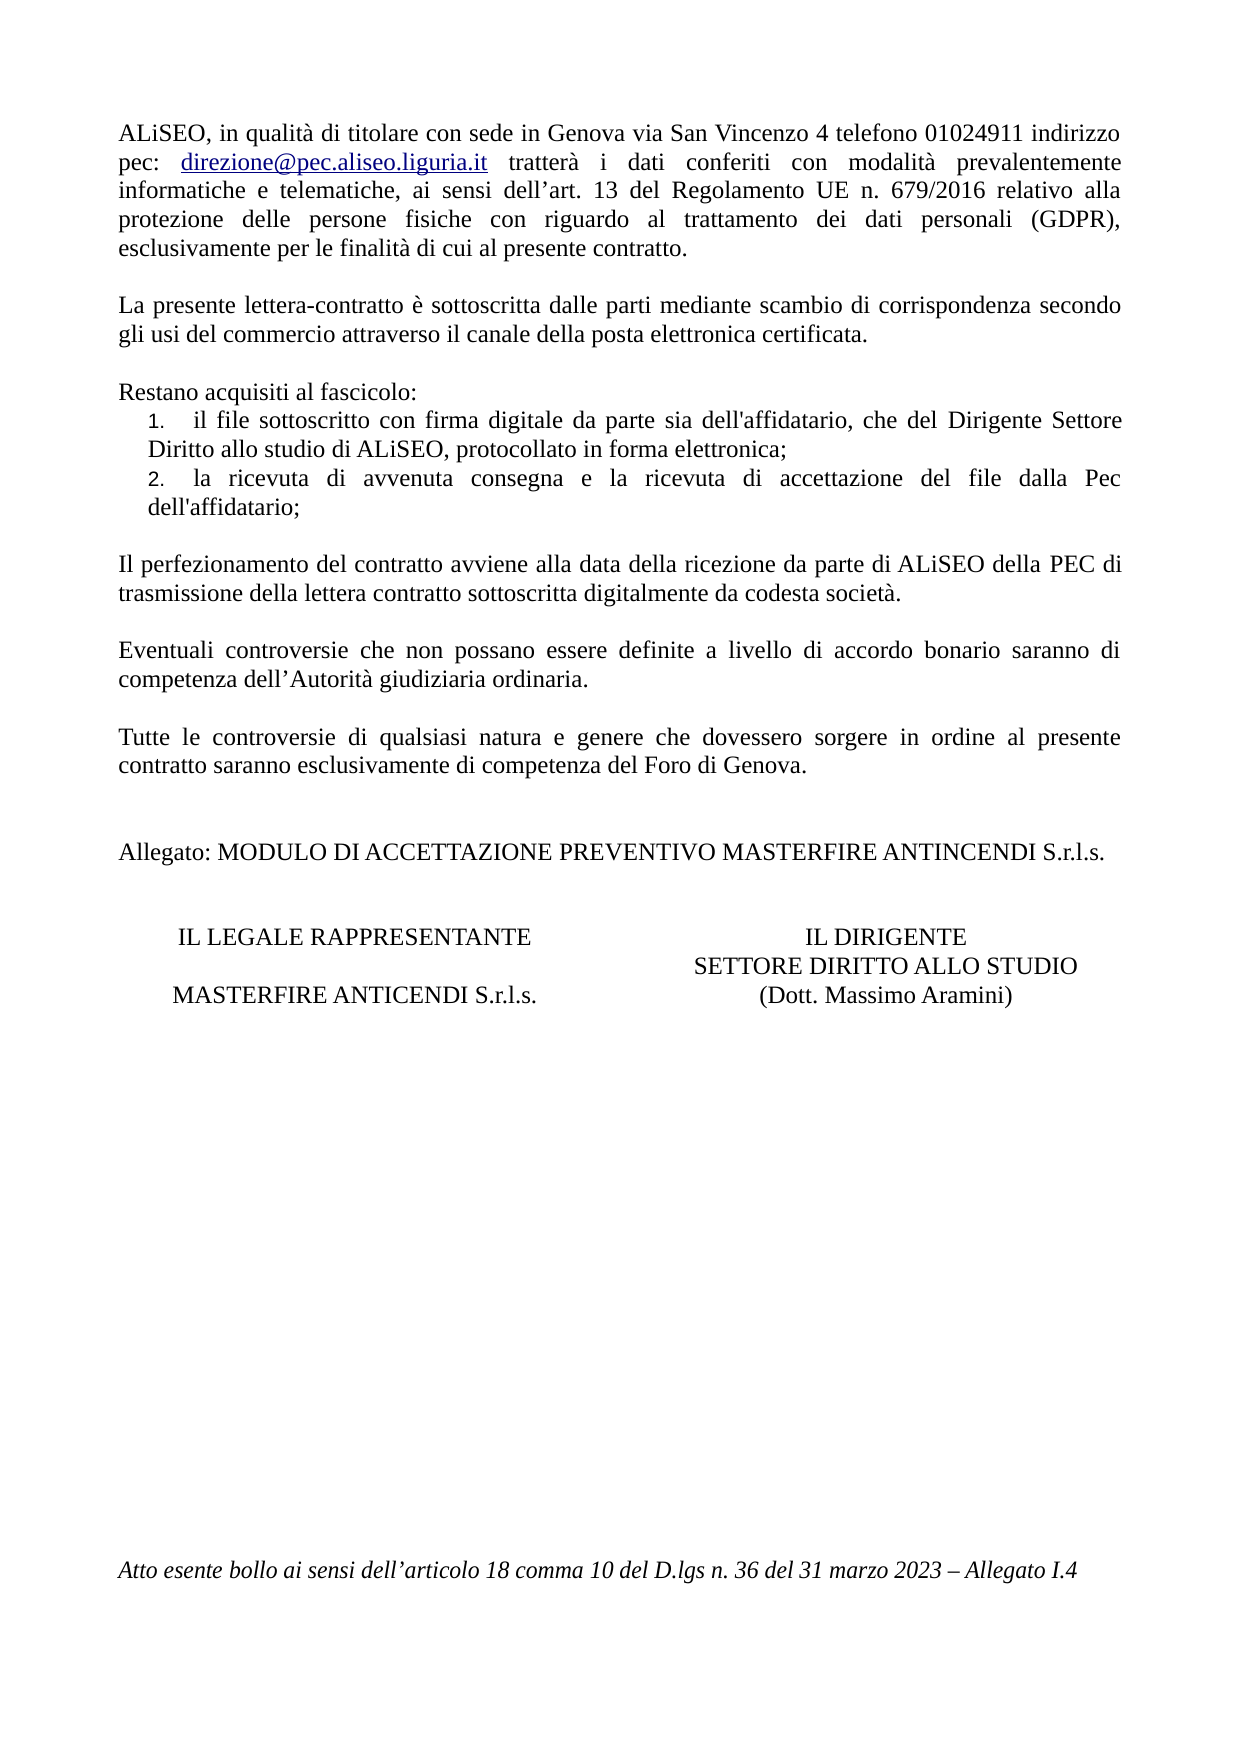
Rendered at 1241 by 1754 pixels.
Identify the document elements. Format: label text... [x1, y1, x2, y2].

text Tutte le controversie di qualsiasi natura e genere che dovessero sorgere in ordine al presente contratto saranno esclusivamente di competenza del Foro di Genova. [118, 722, 1122, 779]
text Atto esente bollo ai sensi dell’articolo 18 comma 10 del D.lgs n. 36 del 31 marzo 2023 – Allegato I.4 [118, 1555, 1122, 1584]
text SETTORE DIRITTO ALLO STUDIO [118, 951, 1122, 980]
list il file sottoscritto con firma digitale da parte sia dell'affidatario, che del Dirigente Settore Diritto allo studio di ALiSEO, protocollato in forma elettronica; [148, 406, 1122, 463]
text Eventuali controversie che non possano essere definite a livello di accordo bonario saranno di competenza dell’Autorità giudiziaria ordinaria. [118, 636, 1122, 693]
text Allegato: MODULO DI ACCETTAZIONE PREVENTIVO MASTERFIRE ANTINCENDI S.r.l.s. [118, 837, 1122, 866]
text IL LEGALE RAPPRESENTANTE IL DIRIGENTE [118, 922, 1122, 951]
text Restano acquisiti al fascicolo: [118, 377, 1122, 406]
list Il perfezionamento del contratto avviene alla data della ricezione da parte di ALiSEO della PEC di trasmissione della lettera contratto sottoscritta digitalmente da codesta società. [118, 549, 1122, 607]
text ALiSEO, in qualità di titolare con sede in Genova via San Vincenzo 4 telefono 01024911 indirizzo pec: direzione@pec.aliseo.liguria.it tratterà i dati conferiti con modalità prevalentemente informatiche e telematiche, ai sensi dell’art. 13 del Regolamento UE n. 679/2016 relativo alla protezione delle persone fisiche con riguardo al trattamento dei dati personali (GDPR), esclusivamente per le finalità di cui al presente contratto. [118, 118, 1122, 262]
text MASTERFIRE ANTICENDI S.r.l.s. (Dott. Massimo Aramini) [118, 980, 1122, 1009]
list la ricevuta di avvenuta consegna e la ricevuta di accettazione del file dalla Pec dell'affidatario; [148, 463, 1122, 521]
text La presente lettera-contratto è sottoscritta dalle parti mediante scambio di corrispondenza secondo gli usi del commercio attraverso il canale della posta elettronica certificata. [118, 291, 1122, 348]
